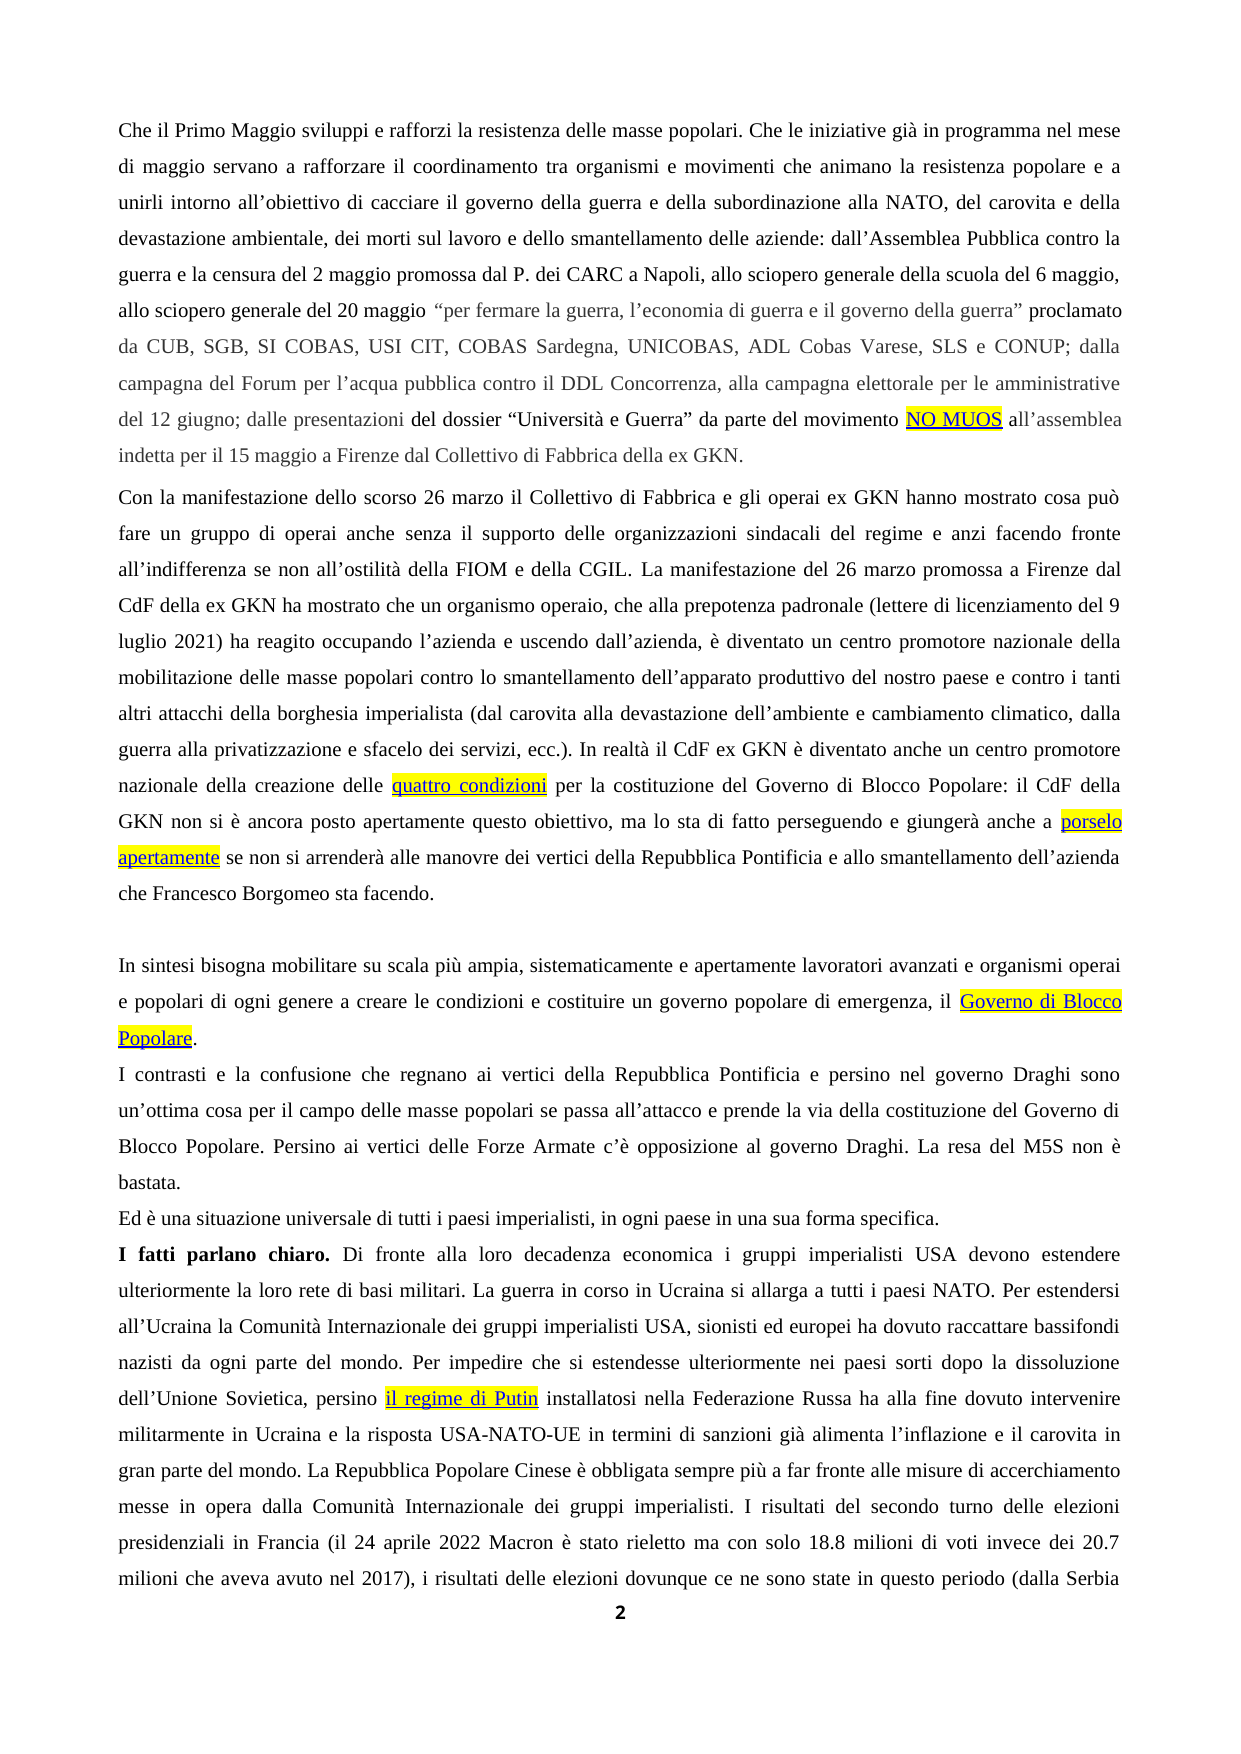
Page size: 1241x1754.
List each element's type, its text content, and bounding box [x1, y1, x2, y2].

text In sintesi bisogna mobilitare su scala più ampia, sistematicamente e apertamente lavoratori avanzati e organismi operai e popolari di ogni genere a creare le condizioni e costituire un governo popolare di emergenza, il Governo di Blocco Popolare. [118, 953, 1122, 1049]
text I contrasti e la confusione che regnano ai vertici della Repubblica Pontificia e persino nel governo Draghi sono un’ottima cosa per il campo delle masse popolari se passa all’attacco e prende la via della costituzione del Governo di Blocco Popolare. Persino ai vertici delle Forze Armate c’è opposizione al governo Draghi. La resa del M5S non è bastata. [118, 1061, 1122, 1194]
text I fatti parlano chiaro. Di fronte alla loro decadenza economica i gruppi imperialisti USA devono estendere ulteriormente la loro rete di basi militari. La guerra in corso in Ucraina si allarga a tutti i paesi NATO. Per estendersi all’Ucraina la Comunità Internazionale dei gruppi imperialisti USA, sionisti ed europei ha dovuto raccattare bassifondi nazisti da ogni parte del mondo. Per impedire che si estendesse ulteriormente nei paesi sorti dopo la dissoluzione dell’Unione Sovietica, persino il regime di Putin installatosi nella Federazione Russa ha alla fine dovuto intervenire militarmente in Ucraina e la risposta USA-NATO-UE in termini di sanzioni già alimenta l’inflazione e il carovita in gran parte del mondo. La Repubblica Popolare Cinese è obbligata sempre più a far fronte alle misure di accerchiamento messe in opera dalla Comunità Internazionale dei gruppi imperialisti. I risultati del secondo turno delle elezioni presidenziali in Francia (il 24 aprile 2022 Macron è stato rieletto ma con solo 18.8 milioni di voti invece dei 20.7 milioni che aveva avuto nel 2017), i risultati delle elezioni dovunque ce ne sono state in questo periodo (dalla Serbia [118, 1242, 1122, 1590]
text Con la manifestazione dello scorso 26 marzo il Collettivo di Fabbrica e gli operai ex GKN hanno mostrato cosa può fare un gruppo di operai anche senza il supporto delle organizzazioni sindacali del regime e anzi facendo fronte all’indifferenza se non all’ostilità della FIOM e della CGIL. La manifestazione del 26 marzo promossa a Firenze dal CdF della ex GKN ha mostrato che un organismo operaio, che alla prepotenza padronale (lettere di licenziamento del 9 luglio 2021) ha reagito occupando l’azienda e uscendo dall’azienda, è diventato un centro promotore nazionale della mobilitazione delle masse popolari contro lo smantellamento dell’apparato produttivo del nostro paese e contro i tanti altri attacchi della borghesia imperialista (dal carovita alla devastazione dell’ambiente e cambiamento climatico, dalla guerra alla privatizzazione e sfacelo dei servizi, ecc.). In realtà il CdF ex GKN è diventato anche un centro promotore nazionale della creazione delle quattro condizioni per la costituzione del Governo di Blocco Popolare: il CdF della GKN non si è ancora posto apertamente questo obiettivo, ma lo sta di fatto perseguendo e giungerà anche a porselo apertamente se non si arrenderà alle manovre dei vertici della Repubblica Pontificia e allo smantellamento dell’azienda che Francesco Borgomeo sta facendo. [118, 485, 1122, 905]
subtitle Che il Primo Maggio sviluppi e rafforzi la resistenza delle masse popolari. Che le iniziative già in programma nel mese di maggio servano a rafforzare il coordinamento tra organismi e movimenti che animano la resistenza popolare e a unirli intorno all’obiettivo di cacciare il governo della guerra e della subordinazione alla NATO, del carovita e della devastazione ambientale, dei morti sul lavoro e dello smantellamento delle aziende: dall’Assemblea Pubblica contro la guerra e la censura del 2 maggio promossa dal P. dei CARC a Napoli, allo sciopero generale della scuola del 6 maggio, allo sciopero generale del 20 maggio “per fermare la guerra, l’economia di guerra e il governo della guerra” proclamato da CUB, SGB, SI COBAS, USI CIT, COBAS Sardegna, UNICOBAS, ADL Cobas Varese, SLS e CONUP; dalla campagna del Forum per l’acqua pubblica contro il DDL Concorrenza, alla campagna elettorale per le amministrative del 12 giugno; dalle presentazioni del dossier “Università e Guerra” da parte del movimento NO MUOS all’assemblea indetta per il 15 maggio a Firenze dal Collettivo di Fabbrica della ex GKN. [118, 118, 1122, 467]
text Ed è una situazione universale di tutti i paesi imperialisti, in ogni paese in una sua forma specifica. [118, 1206, 1122, 1230]
